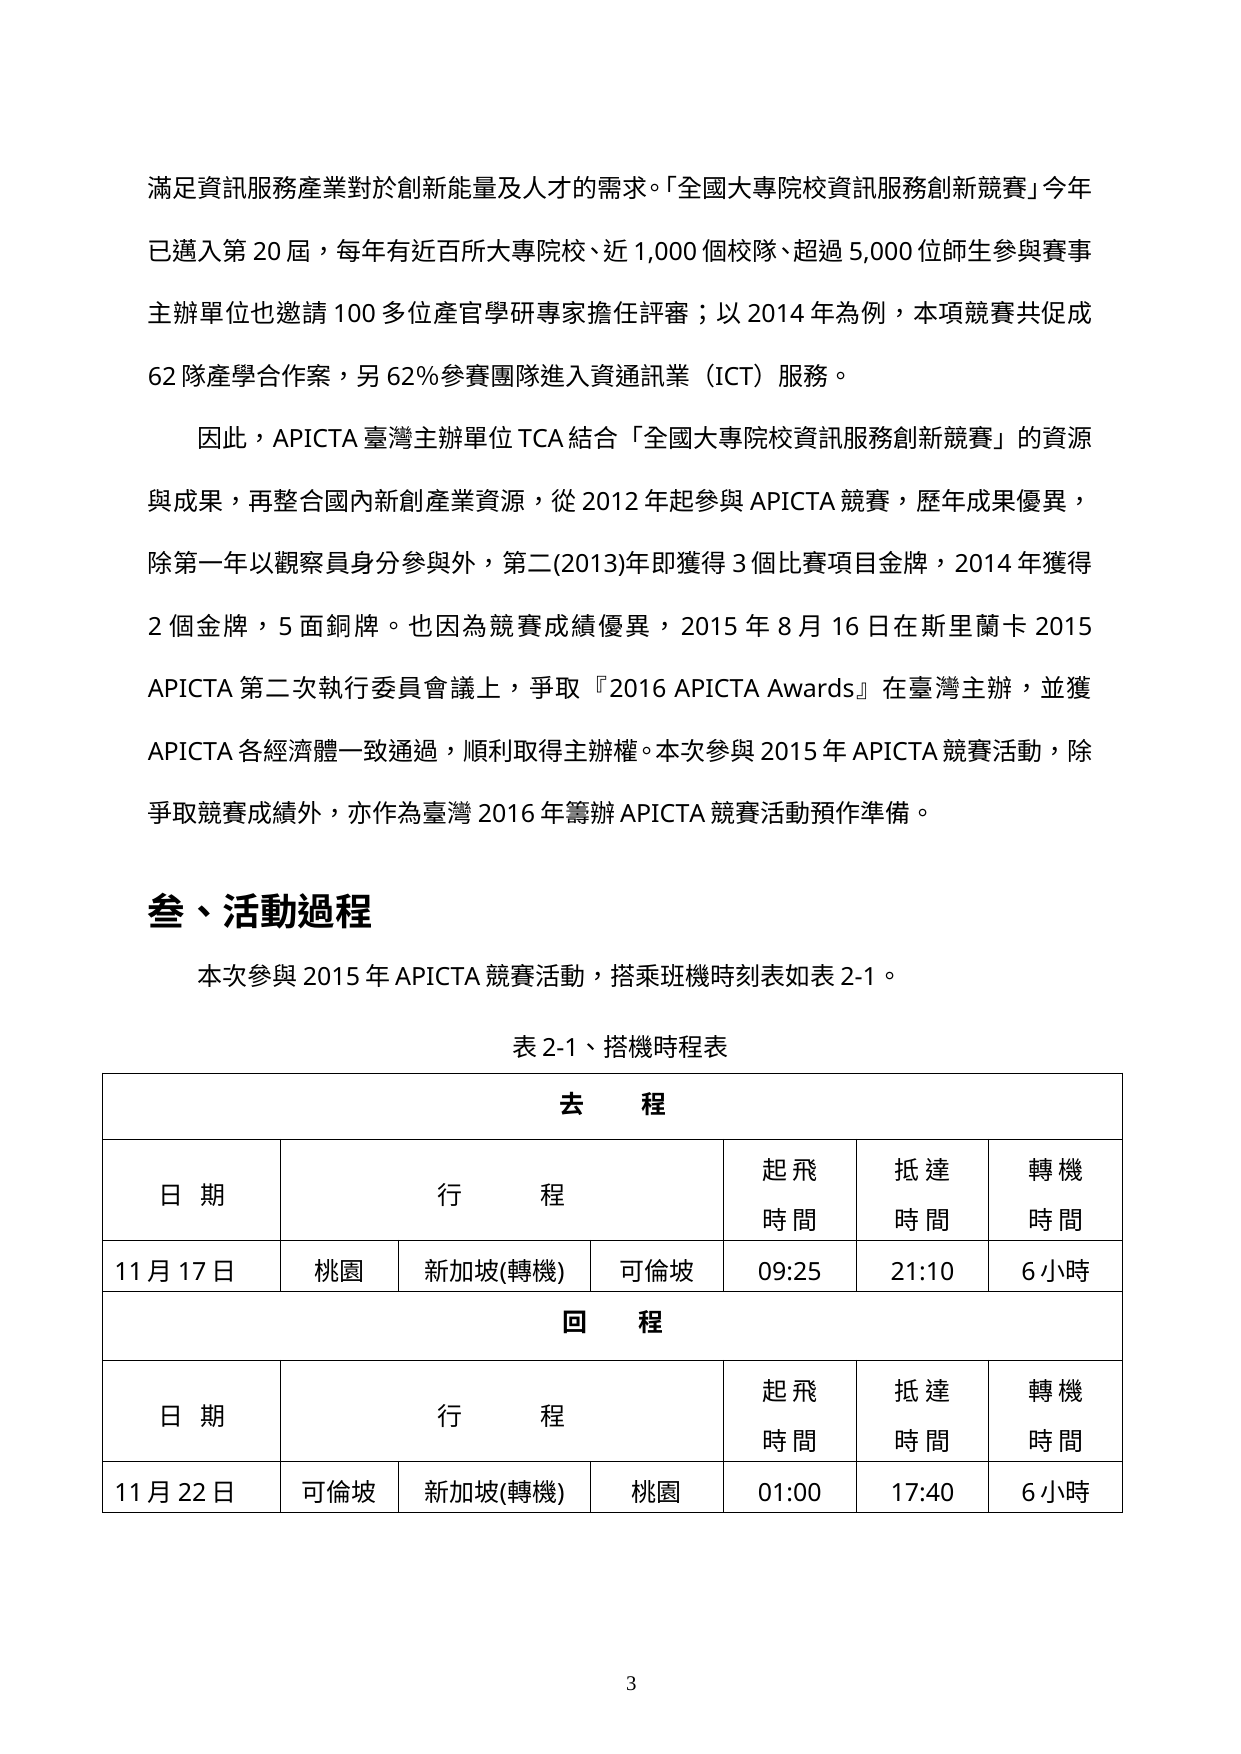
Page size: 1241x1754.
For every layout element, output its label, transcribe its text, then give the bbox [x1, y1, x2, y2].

table_cell 桃園 [591, 1462, 723, 1512]
text 表2-1、搭機時程表 [148, 1016, 1092, 1066]
table_cell 轉 機 時 間 [989, 1140, 1122, 1240]
table_cell 21:10 [857, 1241, 988, 1291]
table_cell 11月17日 [103, 1241, 280, 1291]
table_cell 起 飛 時 間 [724, 1361, 856, 1461]
table_cell 日 期 [103, 1361, 280, 1461]
table_cell 日 期 [103, 1140, 280, 1240]
table_cell 01:00 [724, 1462, 856, 1512]
table_cell 6小時 [989, 1462, 1122, 1512]
table_cell 新加坡(轉機) [399, 1462, 590, 1512]
table_cell 6小時 [989, 1241, 1122, 1291]
table_header 去 程 [103, 1074, 1122, 1139]
table_cell 可倫坡 [591, 1241, 723, 1291]
table_cell 回 程 [103, 1292, 1122, 1360]
table_cell 11月22日 [103, 1462, 280, 1512]
table_cell 桃園 [281, 1241, 398, 1291]
table_cell 抵 達 時 間 [857, 1140, 988, 1240]
table_cell 可倫坡 [281, 1462, 398, 1512]
table_cell 行 程 [281, 1140, 723, 1240]
text 因此，APICTA臺灣主辦單位TCA結合「全國大專院校資訊服務創新競賽」的資源與成果，再整合國內新創產業資源，從2012年起參與APICTA競賽，歷年成果優異，除第一年以觀察員身分參與外，第二(2013)年即獲得3個比賽項目金牌，2014年獲得2個金牌，5面銅牌。也因為競賽成績優異，2015年8月16日在斯里蘭卡2015 APICTA第二次執行委員會議上，爭取『2016 APICTA Awards』在臺灣主辦，並獲APICTA各經濟體一致通過，順利取得主辦權。本次參與2015年APICTA競賽活動，除爭取競賽成績外，亦作為臺灣2016年籌辦APICTA競賽活動預作準備。 [148, 398, 1092, 835]
text 本次參與2015年APICTA競賽活動，搭乘班機時刻表如表2-1。 [148, 935, 1092, 998]
table_cell 轉 機 時 間 [989, 1361, 1122, 1461]
table_cell 抵 達 時 間 [857, 1361, 988, 1461]
table_cell 新加坡(轉機) [399, 1241, 590, 1291]
table_cell 09:25 [724, 1241, 856, 1291]
table_cell 行 程 [281, 1361, 723, 1461]
table_cell 17:40 [857, 1462, 988, 1512]
table_cell 起 飛 時 間 [724, 1140, 856, 1240]
text 為鼓勵我國大專院校強化產學合作並與國際接軌，經濟部工業局結合教育部資訊及科技教育司，於1996年起與TCA共同主辦「全國大專院校資訊服務創新競賽」，期能透過專題競賽活動將學術研究與實務經驗結合，增加產學雙方的合作互動機會，以滿足資訊服務產業對於創新能量及人才的需求。「全國大專院校資訊服務創新競賽」今年已邁入第20屆，每年有近百所大專院校、近1,000個校隊、超過5,000位師生參與賽事；主辦單位也邀請100多位產官學研專家擔任評審；以2014年為例，本項競賽共促成62隊產學合作案，另62％參賽團隊進入資通訊業（ICT）服務。 [148, 148, 1092, 398]
subtitle 叁、活動過程 [148, 885, 1092, 935]
